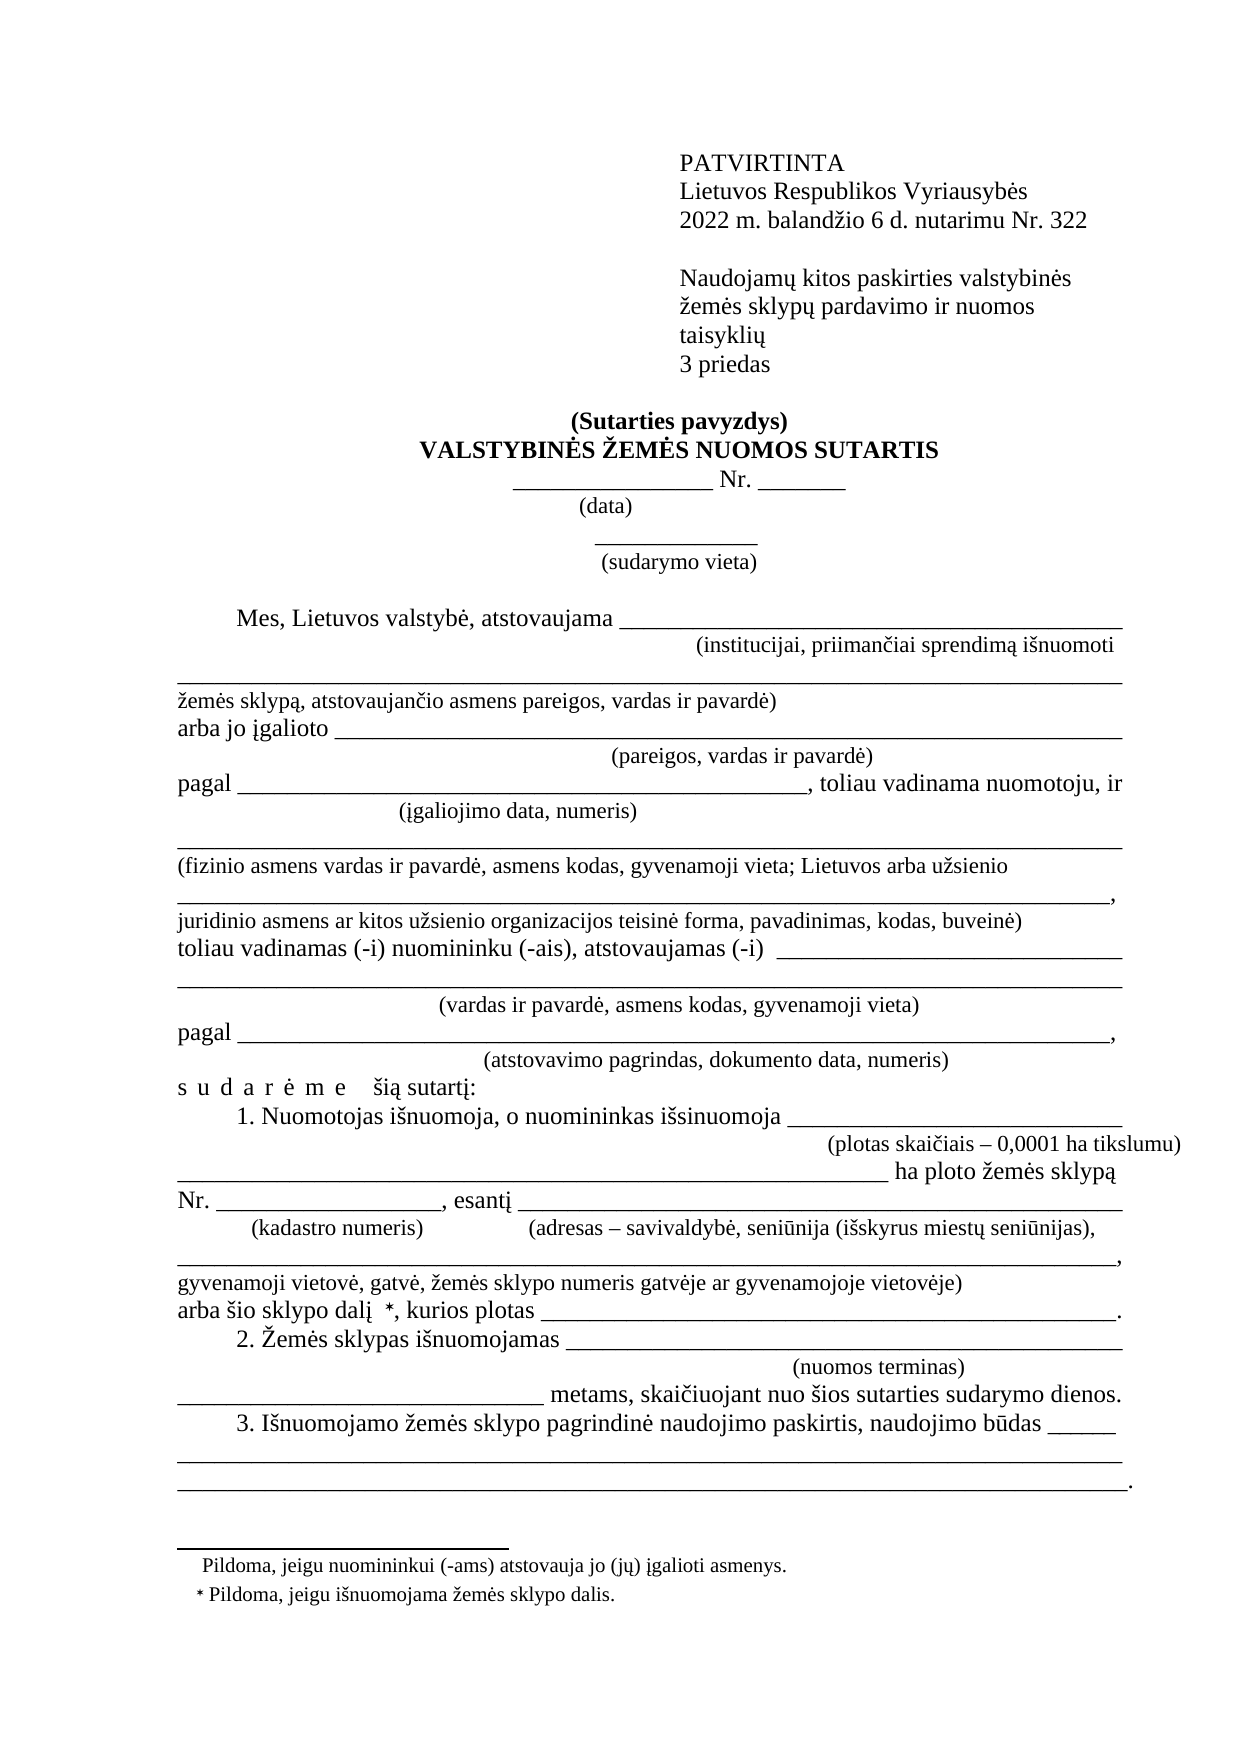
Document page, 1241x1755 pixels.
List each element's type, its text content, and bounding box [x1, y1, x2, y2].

text _ metams, skaičiuojant nuo šios sutarties sudarymo dienos. [177, 1379, 1181, 1408]
text _ [177, 658, 1181, 687]
text 3. Išnuomojamo žemės sklypo pagrindinė naudojimo paskirtis, naudojimo būdas [177, 1408, 1181, 1437]
text PATVIRTINTA [679, 148, 1181, 176]
text sudarėme šią sutartį: [177, 1072, 1181, 1101]
text _ , [177, 878, 1181, 907]
text žemės sklypų pardavimo ir nuomos [679, 291, 1181, 320]
text (vardas ir pavardė, asmens kodas, gyvenamoji vieta) [177, 991, 1181, 1017]
text Naudojamų kitos paskirties valstybinės [679, 263, 1181, 291]
text toliau vadinamas (-i) nuomininku (-ais), atstovaujamas (-i) [177, 933, 1181, 962]
text arba šio sklypo dalį, kurios plotas . [177, 1295, 1181, 1324]
text Lietuvos Respublikos Vyriausybės [679, 176, 1181, 205]
text Nr. __________________, esantį [177, 1185, 1181, 1214]
text (data) [561, 493, 1181, 519]
text (kadastro numeris) (adresas – savivaldybė, seniūnija (išskyrus miestų seniūnijas), [251, 1214, 1181, 1240]
text taisyklių [679, 320, 1181, 349]
text 1. Nuomotojas išnuomoja, o nuomininkas išsinuomoja [177, 1101, 1181, 1130]
text arba jo įgalioto [177, 713, 1181, 742]
text (institucijai, priimančiai sprendimą išnuomoti [635, 632, 1181, 658]
text pagal , toliau vadinama nuomotoju, ir [177, 768, 1181, 797]
text _____________ [177, 519, 1181, 548]
text 2. Žemės sklypas išnuomojamas [177, 1324, 1181, 1353]
text _ [177, 823, 1181, 852]
text Pildoma, jeigu nuomininkui (-ams) atstovauja jo (jų) įgalioti asmenys. [177, 1549, 1181, 1578]
text juridinio asmens ar kitos užsienio organizacijos teisinė forma, pavadinimas, kodas, buveinė) [177, 907, 1181, 933]
text 3 priedas [679, 349, 1181, 378]
text _ , [177, 1240, 1181, 1269]
text (pareigos, vardas ir pavardė) [552, 742, 1181, 768]
text Mes, Lietuvos valstybė, atstovaujama [177, 603, 1181, 632]
text žemės sklypą, atstovaujančio asmens pareigos, vardas ir pavardė) [177, 687, 1181, 713]
text (Sutarties pavyzdys) [177, 406, 1181, 435]
text (atstovavimo pagrindas, dokumento data, numeris) [251, 1046, 1181, 1072]
text (sudarymo vieta) [177, 548, 1181, 574]
text ____________________________________________________________________________. [177, 1465, 1181, 1494]
text _____ [177, 1437, 1181, 1465]
text (nuomos terminas) [576, 1353, 1181, 1379]
text (plotas skaičiais – 0,0001 ha tikslumu) [177, 1130, 1181, 1156]
text (fizinio asmens vardas ir pavardė, asmens kodas, gyvenamoji vieta; Lietuvos arba užsienio [177, 852, 1181, 878]
text  Pildoma, jeigu išnuomojama žemės sklypo dalis. [177, 1578, 1181, 1606]
text _ [177, 962, 1181, 991]
text (įgaliojimo data, numeris) [399, 797, 1181, 823]
text 2022 m. balandžio 6 d. nutarimu Nr. 322 [679, 205, 1181, 234]
text VALSTYBINĖS ŽEMĖS NUOMOS SUTARTIS [177, 435, 1181, 464]
text ________________ Nr. _______ [177, 464, 1181, 493]
text pagal , [177, 1017, 1181, 1046]
text _ ha ploto žemės sklypą [177, 1156, 1181, 1185]
text gyvenamoji vietovė, gatvė, žemės sklypo numeris gatvėje ar gyvenamojoje vietovėje) [177, 1269, 1181, 1295]
